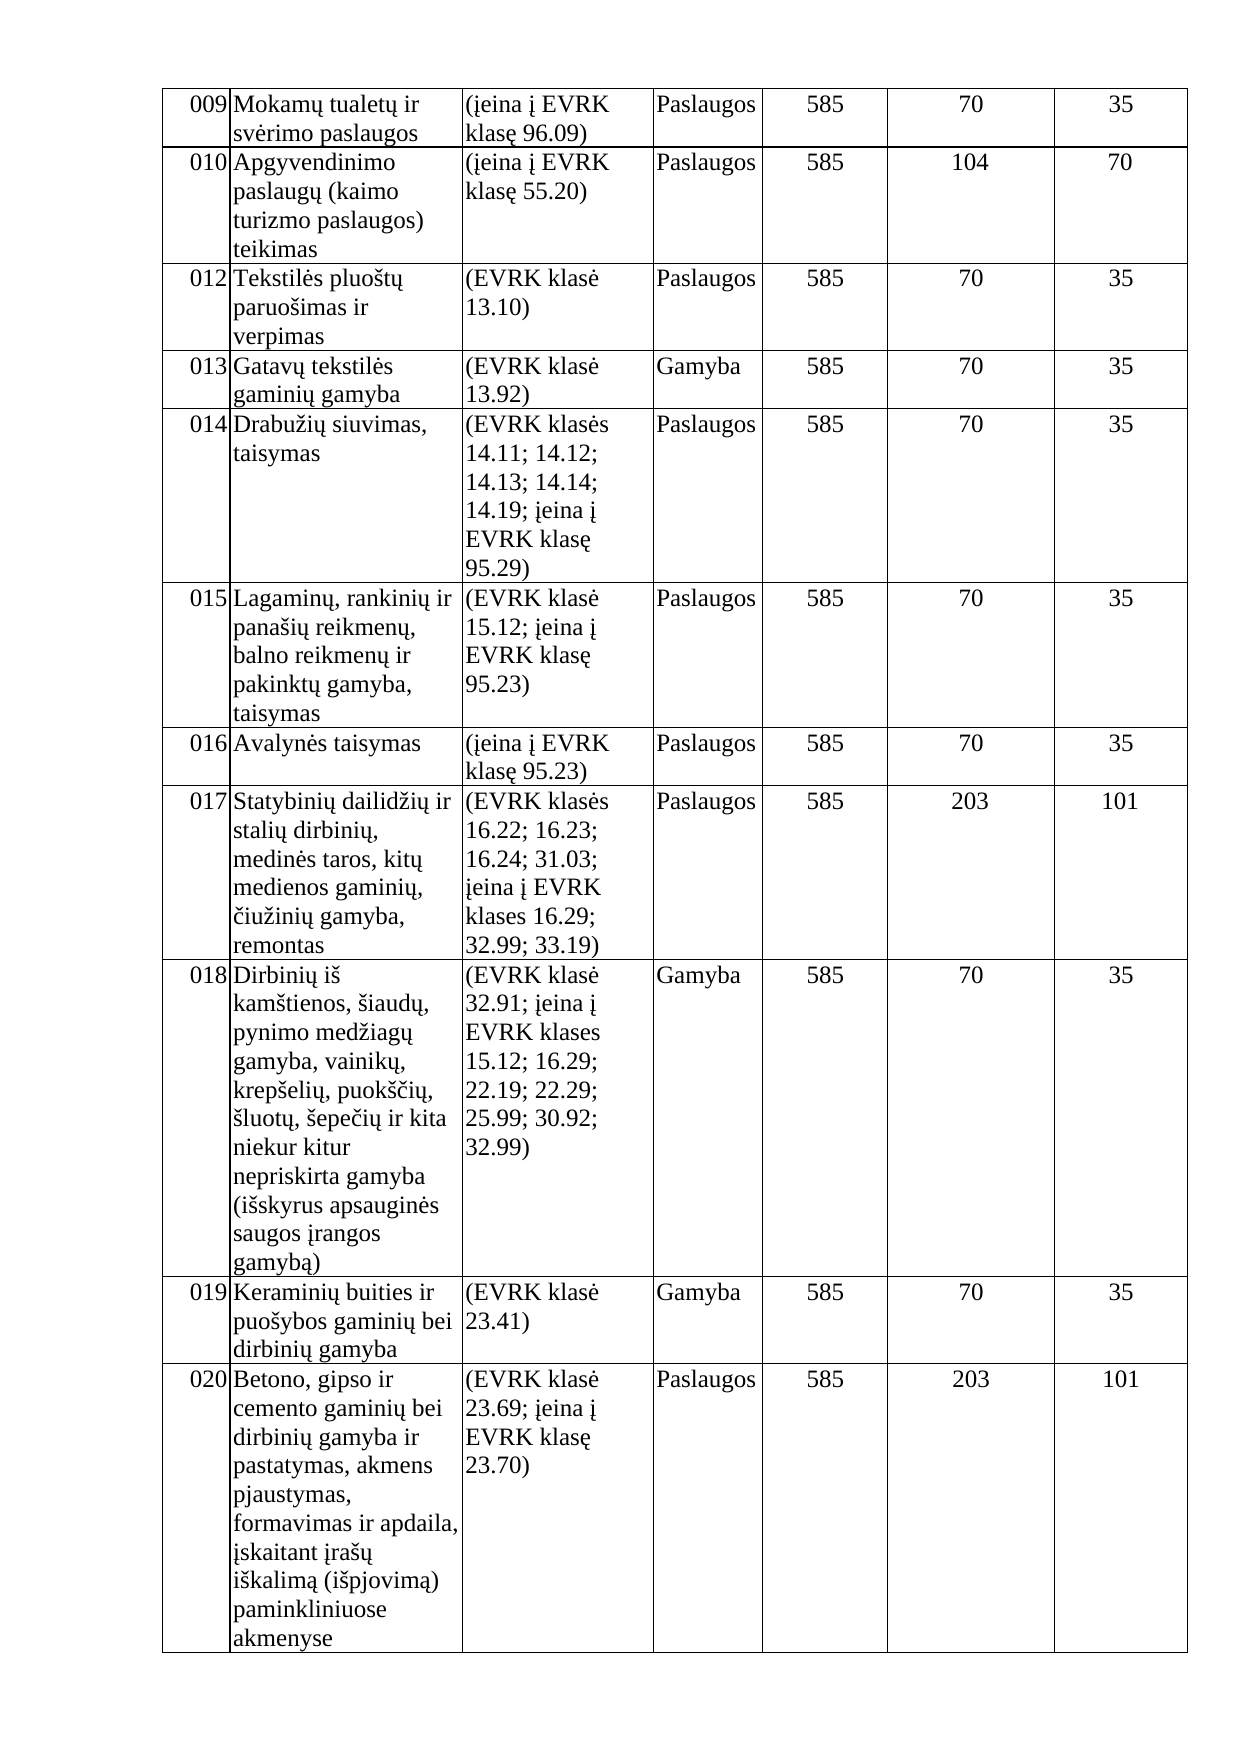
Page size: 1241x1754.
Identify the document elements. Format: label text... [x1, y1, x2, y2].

table_cell (EVRK klasės 14.11; 14.12; 14.13; 14.14; 14.19; įeina į EVRK klasę 95.29) [463, 409, 653, 582]
table_cell (EVRK klasė 13.92) [463, 351, 653, 408]
table_cell 585 [763, 728, 887, 785]
table_cell 585 [763, 786, 887, 959]
table_cell 35 [1055, 89, 1187, 146]
table_cell Paslaugos [654, 264, 762, 350]
table_cell 585 [763, 1277, 887, 1363]
table_cell 019 [163, 1277, 229, 1363]
table_cell Paslaugos [654, 148, 762, 262]
table_cell 010 [163, 148, 229, 262]
table_cell 013 [163, 351, 229, 408]
table_cell Paslaugos [654, 728, 762, 785]
table_cell 35 [1055, 351, 1187, 408]
table_cell Betono, gipso ir cemento gaminių bei dirbinių gamyba ir pastatymas, akmens pjaustymas, formavimas ir apdaila, įskaitant įrašų iškalimą (išpjovimą) paminkliniuose akmenyse [231, 1364, 462, 1652]
table_cell (įeina į EVRK klasę 95.23) [463, 728, 653, 785]
table_cell 70 [888, 89, 1054, 146]
table_cell 585 [763, 409, 887, 582]
table_cell (EVRK klasė 13.10) [463, 264, 653, 350]
table_cell Statybinių dailidžių ir stalių dirbinių, medinės taros, kitų medienos gaminių, čiužinių gamyba, remontas [231, 786, 462, 959]
table_cell Paslaugos [654, 1364, 762, 1652]
table_cell 70 [888, 264, 1054, 350]
table_cell 203 [888, 1364, 1054, 1652]
table_cell (įeina į EVRK klasę 55.20) [463, 148, 653, 262]
table_cell 585 [763, 1364, 887, 1652]
table_cell 70 [888, 960, 1054, 1276]
table_cell 35 [1055, 409, 1187, 582]
table_cell Gatavų tekstilės gaminių gamyba [231, 351, 462, 408]
table_cell 015 [163, 583, 229, 727]
table_cell Apgyvendinimo paslaugų (kaimo turizmo paslaugos) teikimas [231, 148, 462, 262]
table_cell Gamyba [654, 1277, 762, 1363]
table_cell 35 [1055, 960, 1187, 1276]
table_cell 35 [1055, 583, 1187, 727]
table_cell Dirbinių iš kamštienos, šiaudų, pynimo medžiagų gamyba, vainikų, krepšelių, puokščių, šluotų, šepečių ir kita niekur kitur nepriskirta gamyba (išskyrus apsauginės saugos įrangos gamybą) [231, 960, 462, 1276]
table_cell (EVRK klasė 23.41) [463, 1277, 653, 1363]
table_cell 016 [163, 728, 229, 785]
table_cell 35 [1055, 264, 1187, 350]
table_cell 101 [1055, 786, 1187, 959]
table_cell Avalynės taisymas [231, 728, 462, 785]
table_cell 585 [763, 351, 887, 408]
table_cell Tekstilės pluoštų paruošimas ir verpimas [231, 264, 462, 350]
table_cell Paslaugos [654, 89, 762, 146]
table_cell 70 [888, 1277, 1054, 1363]
table_cell (EVRK klasė 23.69; įeina į EVRK klasę 23.70) [463, 1364, 653, 1652]
table_cell 009 [163, 89, 229, 146]
table_cell 70 [888, 583, 1054, 727]
table_cell Mokamų tualetų ir svėrimo paslaugos [231, 89, 462, 146]
table_cell 203 [888, 786, 1054, 959]
table_cell Gamyba [654, 351, 762, 408]
table_cell 35 [1055, 728, 1187, 785]
table_cell 104 [888, 148, 1054, 262]
table_cell Paslaugos [654, 409, 762, 582]
table_cell 101 [1055, 1364, 1187, 1652]
table_cell 35 [1055, 1277, 1187, 1363]
table_cell Keraminių buities ir puošybos gaminių bei dirbinių gamyba [231, 1277, 462, 1363]
table_cell 70 [888, 728, 1054, 785]
table_cell 585 [763, 148, 887, 262]
table_cell 017 [163, 786, 229, 959]
table_cell Paslaugos [654, 786, 762, 959]
table_cell 585 [763, 583, 887, 727]
table_cell (EVRK klasė 15.12; įeina į EVRK klasę 95.23) [463, 583, 653, 727]
table_cell 585 [763, 264, 887, 350]
table_cell Gamyba [654, 960, 762, 1276]
table_cell (EVRK klasės 16.22; 16.23; 16.24; 31.03; įeina į EVRK klases 16.29; 32.99; 33.19) [463, 786, 653, 959]
table_cell Drabužių siuvimas, taisymas [231, 409, 462, 582]
table_cell (įeina į EVRK klasę 96.09) [463, 89, 653, 146]
table_cell Lagaminų, rankinių ir panašių reikmenų, balno reikmenų ir pakinktų gamyba, taisymas [231, 583, 462, 727]
table_cell 585 [763, 89, 887, 146]
table_cell 70 [888, 409, 1054, 582]
table_cell 018 [163, 960, 229, 1276]
table_cell 014 [163, 409, 229, 582]
table_cell (EVRK klasė 32.91; įeina į EVRK klases 15.12; 16.29; 22.19; 22.29; 25.99; 30.92; 32.99) [463, 960, 653, 1276]
table_cell 012 [163, 264, 229, 350]
table_cell 585 [763, 960, 887, 1276]
table_cell Paslaugos [654, 583, 762, 727]
table_cell 70 [888, 351, 1054, 408]
table_cell 020 [163, 1364, 229, 1652]
table_cell 70 [1055, 148, 1187, 262]
